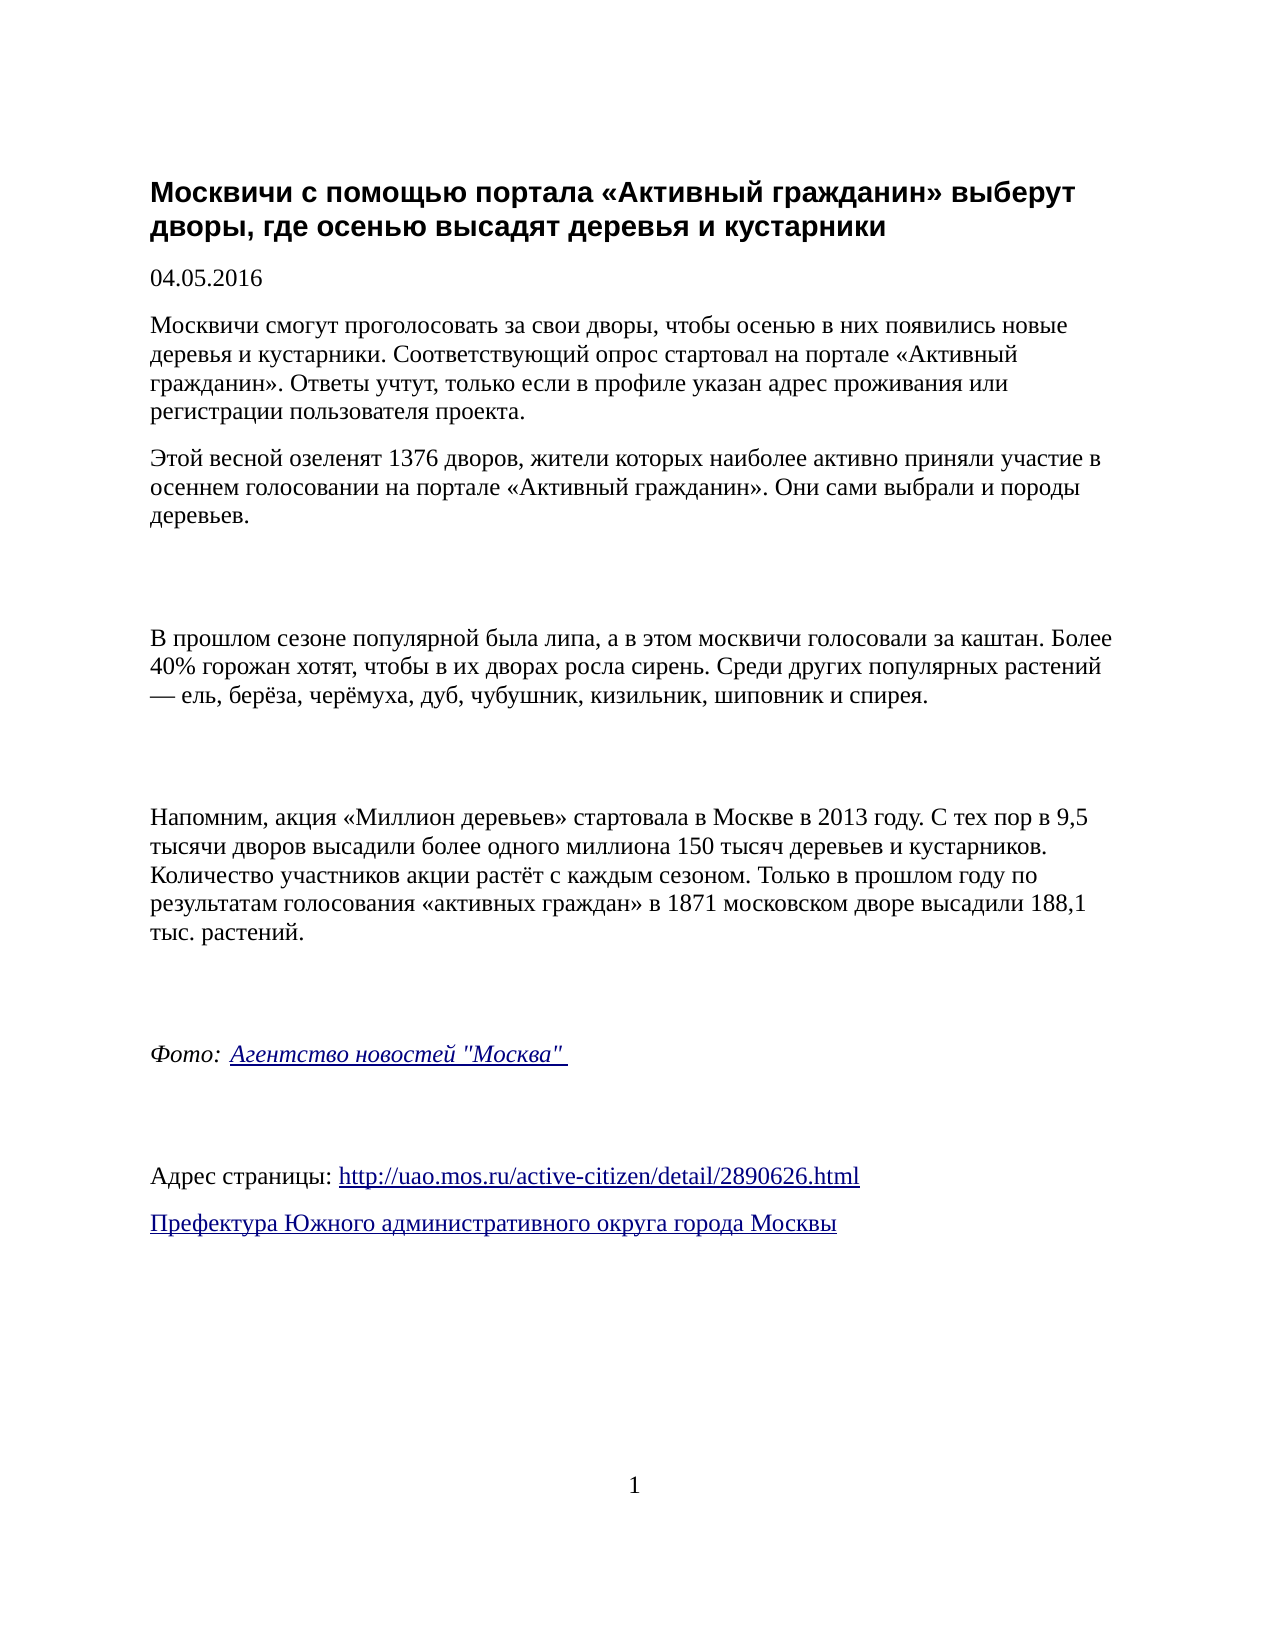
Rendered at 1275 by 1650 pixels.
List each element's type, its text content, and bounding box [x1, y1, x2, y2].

text Москвичи смогут проголосовать за свои дворы, чтобы осенью в них появились новые деревья и кустарники. Соответствующий опрос стартовал на портале «Активный гражданин». Ответы учтут, только если в профиле указан адрес проживания или регистрации пользователя проекта. [150, 310, 1125, 425]
text Префектура Южного административного округа города Москвы [150, 1208, 1125, 1237]
text В прошлом сезоне популярной была липа, а в этом москвичи голосовали за каштан. Более 40% горожан хотят, чтобы в их дворах росла сирень. Среди других популярных растений — ель, берёза, черёмуха, дуб, чубушник, кизильник, шиповник и спирея. [150, 623, 1125, 709]
text Фото: Агентство новостей "Москва" [150, 1039, 1125, 1068]
text Адрес страницы: http://uao.mos.ru/active-citizen/detail/2890626.html [150, 1161, 1125, 1190]
text 04.05.2016 [150, 263, 1125, 292]
text Напомним, акция «Миллион деревьев» стартовала в Москве в 2013 году. С тех пор в 9,5 тысячи дворов высадили более одного миллиона 150 тысяч деревьев и кустарников. Количество участников акции растёт с каждым сезоном. Только в прошлом году по результатам голосования «активных граждан» в 1871 московском дворе высадили 188,1 тыс. растений. [150, 802, 1125, 946]
subtitle Москвичи с помощью портала «Активный гражданин» выберут дворы, где осенью высадят деревья и кустарники [150, 175, 1125, 242]
text Этой весной озеленят 1376 дворов, жители которых наиболее активно приняли участие в осеннем голосовании на портале «Активный гражданин». Они сами выбрали и породы деревьев. [150, 443, 1125, 529]
